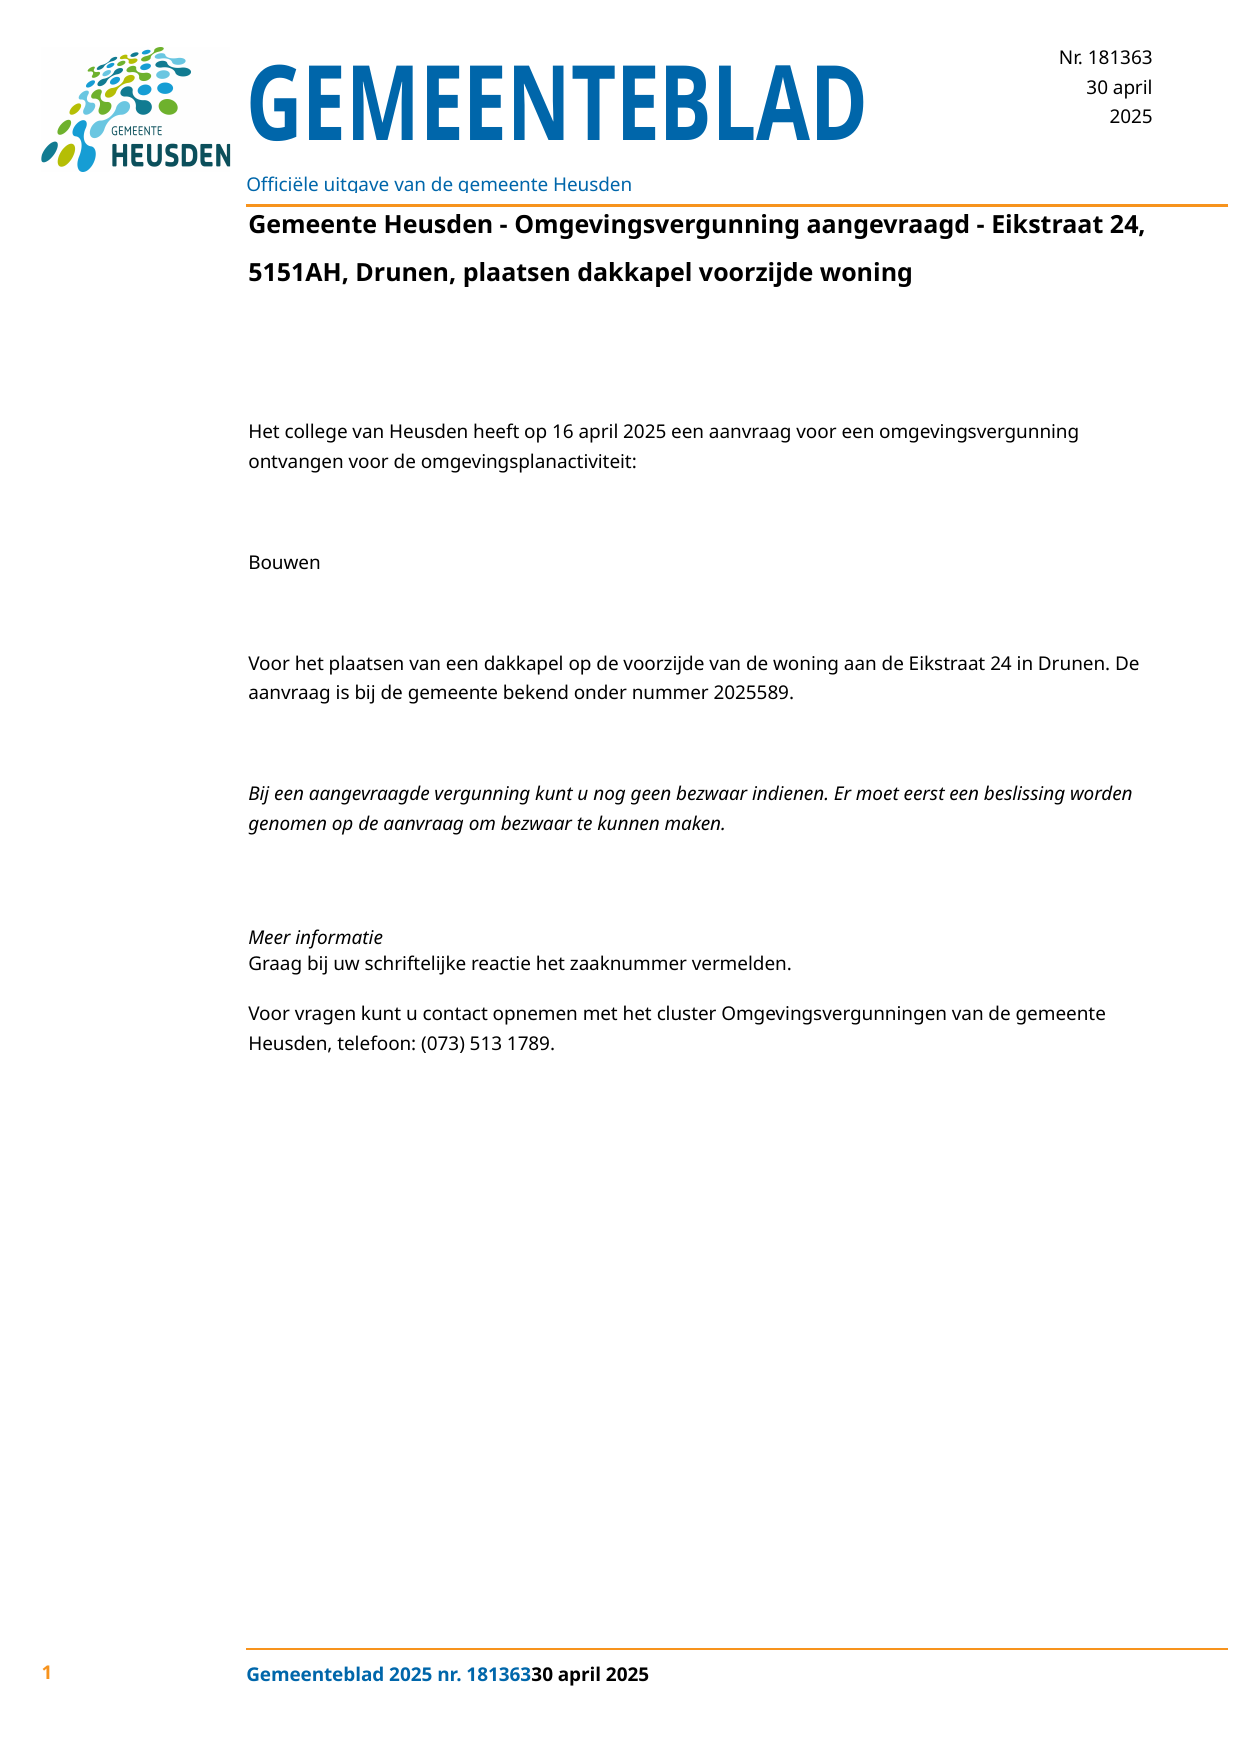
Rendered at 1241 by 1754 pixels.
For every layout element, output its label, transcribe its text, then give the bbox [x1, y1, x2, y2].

text Meer informatie [248, 924, 1152, 950]
text Voor vragen kunt u contact opnemen met het cluster Omgevingsvergunningen van de gemeente Heusden, telefoon: (073) 513 1789. [248, 1001, 1152, 1056]
text Bij een aangevraagde vergunning kunt u nog geen bezwaar indienen. Er moet eerst een beslissing worden genomen op de aanvraag om bezwaar te kunnen maken. [248, 780, 1152, 836]
text Gemeente Heusden - Omgevingsvergunning aangevraagd - Eikstraat 24, 5151AH, Drunen, plaatsen dakkapel voorzijde woning [248, 207, 1152, 288]
picture [41, 47, 231, 172]
text Graag bij uw schriftelijke reactie het zaaknummer vermelden. [248, 950, 1152, 976]
text Voor het plaatsen van een dakkapel op de voorzijde van de woning aan de Eikstraat 24 in Drunen. De aanvraag is bij de gemeente bekend onder nummer 2025589. [248, 650, 1152, 705]
text Het college van Heusden heeft op 16 april 2025 een aanvraag voor een omgevingsvergunning ontvangen voor de omgevingsplanactiviteit: [248, 419, 1152, 474]
text Bouwen [248, 549, 1152, 575]
